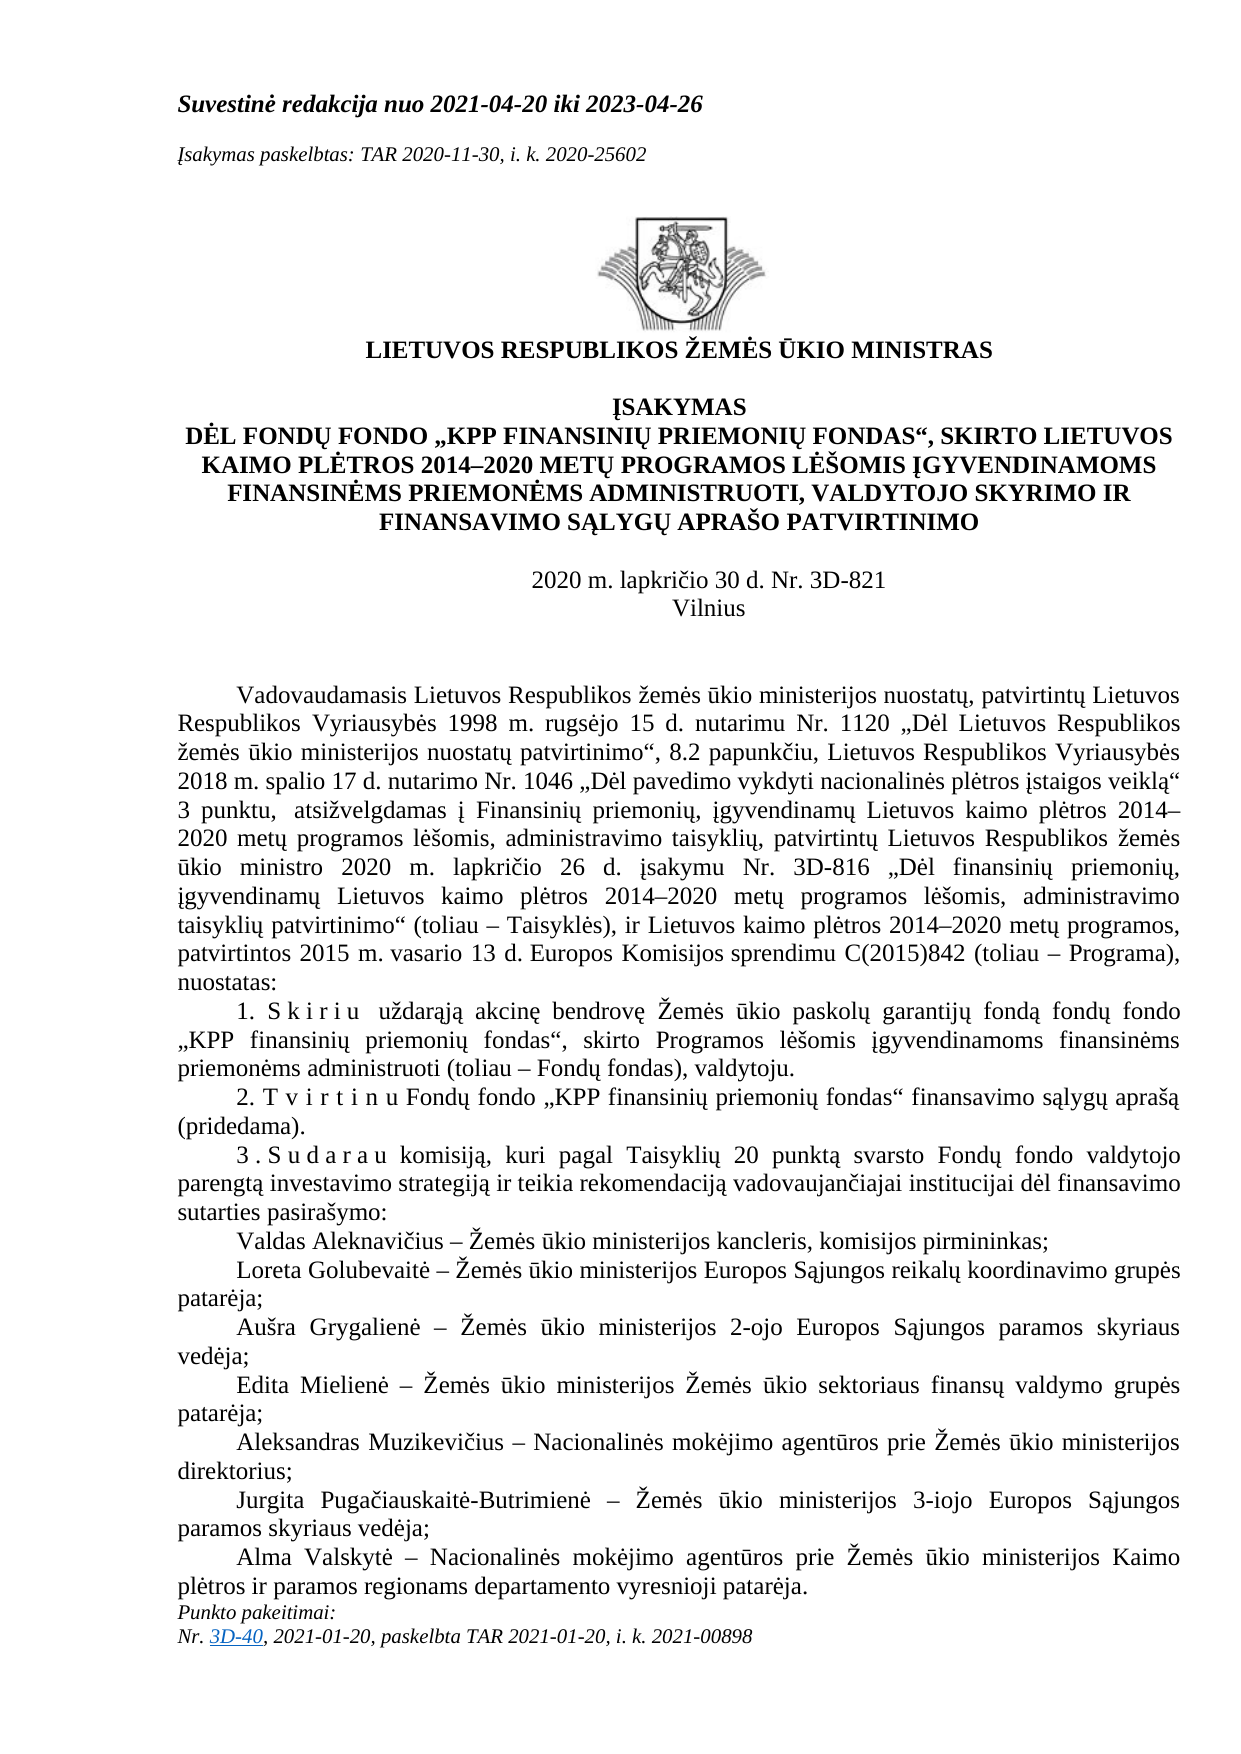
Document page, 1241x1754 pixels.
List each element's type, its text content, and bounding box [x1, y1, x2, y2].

text Punkto pakeitimai: [177, 1600, 1181, 1624]
text Nr. 3D-40, 2021-01-20, paskelbta TAR 2021-01-20, i. k. 2021-00898 [177, 1624, 1181, 1648]
text Alma Valskytė – Nacionalinės mokėjimo agentūros prie Žemės ūkio ministerijos Kaimo plėtros ir paramos regionams departamento vyresnioji patarėja. [177, 1542, 1181, 1600]
text Vilnius [177, 593, 1181, 622]
text ĮSAKYMAS [177, 392, 1181, 421]
text 3.Sudarau komisiją, kuri pagal Taisyklių 20 punktą svarsto Fondų fondo valdytojo parengtą investavimo strategiją ir teikia rekomendaciją vadovaujančiajai institucijai dėl finansavimo sutarties pasirašymo: [177, 1140, 1181, 1226]
text Aleksandras Muzikevičius – Nacionalinės mokėjimo agentūros prie Žemės ūkio ministerijos direktorius; [177, 1427, 1181, 1485]
text Vadovaudamasis Lietuvos Respublikos žemės ūkio ministerijos nuostatų, patvirtintų Lietuvos Respublikos Vyriausybės 1998 m. rugsėjo 15 d. nutarimu Nr. 1120 „Dėl Lietuvos Respublikos žemės ūkio ministerijos nuostatų patvirtinimo“, 8.2 papunkčiu, Lietuvos Respublikos Vyriausybės 2018 m. spalio 17 d. nutarimo Nr. 1046 „Dėl pavedimo vykdyti nacionalinės plėtros įstaigos veiklą“ 3 punktu, atsižvelgdamas į Finansinių priemonių, įgyvendinamų Lietuvos kaimo plėtros 2014–2020 metų programos lėšomis, administravimo taisyklių, patvirtintų Lietuvos Respublikos žemės ūkio ministro 2020 m. lapkričio 26 d. įsakymu Nr. 3D-816 „Dėl finansinių priemonių, įgyvendinamų Lietuvos kaimo plėtros 2014–2020 metų programos lėšomis, administravimo taisyklių patvirtinimo“ (toliau – Taisyklės), ir Lietuvos kaimo plėtros 2014–2020 metų programos, patvirtintos 2015 m. vasario 13 d. Europos Komisijos sprendimu C(2015)842 (toliau – Programa), nuostatas: [177, 680, 1181, 996]
text Aušra Grygalienė – Žemės ūkio ministerijos 2-ojo Europos Sąjungos paramos skyriaus vedėja; [177, 1312, 1181, 1370]
text LIETUVOS RESPUBLIKOS ŽEMĖS ŪKIO MINISTRAS [177, 335, 1181, 363]
text Loreta Golubevaitė – Žemės ūkio ministerijos Europos Sąjungos reikalų koordinavimo grupės patarėja; [177, 1255, 1181, 1312]
text Edita Mielienė – Žemės ūkio ministerijos Žemės ūkio sektoriaus finansų valdymo grupės patarėja; [177, 1370, 1181, 1427]
text Įsakymas paskelbtas: TAR 2020-11-30, i. k. 2020-25602 [177, 141, 1181, 166]
text 2. T v i r t i n u Fondų fondo „KPP finansinių priemonių fondas“ finansavimo sąlygų aprašą (pridedama). [177, 1082, 1181, 1140]
text 2020 m. lapkričio 30 d. Nr. 3D-821 [177, 565, 1181, 593]
text DĖL FONDŲ FONDO „KPP FINANSINIŲ PRIEMONIŲ FONDAS“, SKIRTO LIETUVOS KAIMO PLĖTROS 2014–2020 METŲ PROGRAMOS LĖŠOMIS ĮGYVENDINAMOMS FINANSINĖMS PRIEMONĖMS ADMINISTRUOTI, VALDYTOJO SKYRIMO IR FINANSAVIMO SĄLYGŲ APRAŠO PATVIRTINIMO [177, 421, 1181, 536]
text Suvestinė redakcija nuo 2021-04-20 iki 2023-04-26 [177, 89, 1181, 117]
text Jurgita Pugačiauskaitė-Butrimienė – Žemės ūkio ministerijos 3-iojo Europos Sąjungos paramos skyriaus vedėja; [177, 1485, 1181, 1542]
text 1. Skiriu uždarąją akcinę bendrovę Žemės ūkio paskolų garantijų fondą fondų fondo „KPP finansinių priemonių fondas“, skirto Programos lėšomis įgyvendinamoms finansinėms priemonėms administruoti (toliau – Fondų fondas), valdytoju. [177, 996, 1181, 1082]
text Valdas Aleknavičius – Žemės ūkio ministerijos kancleris, komisijos pirmininkas; [177, 1226, 1181, 1255]
